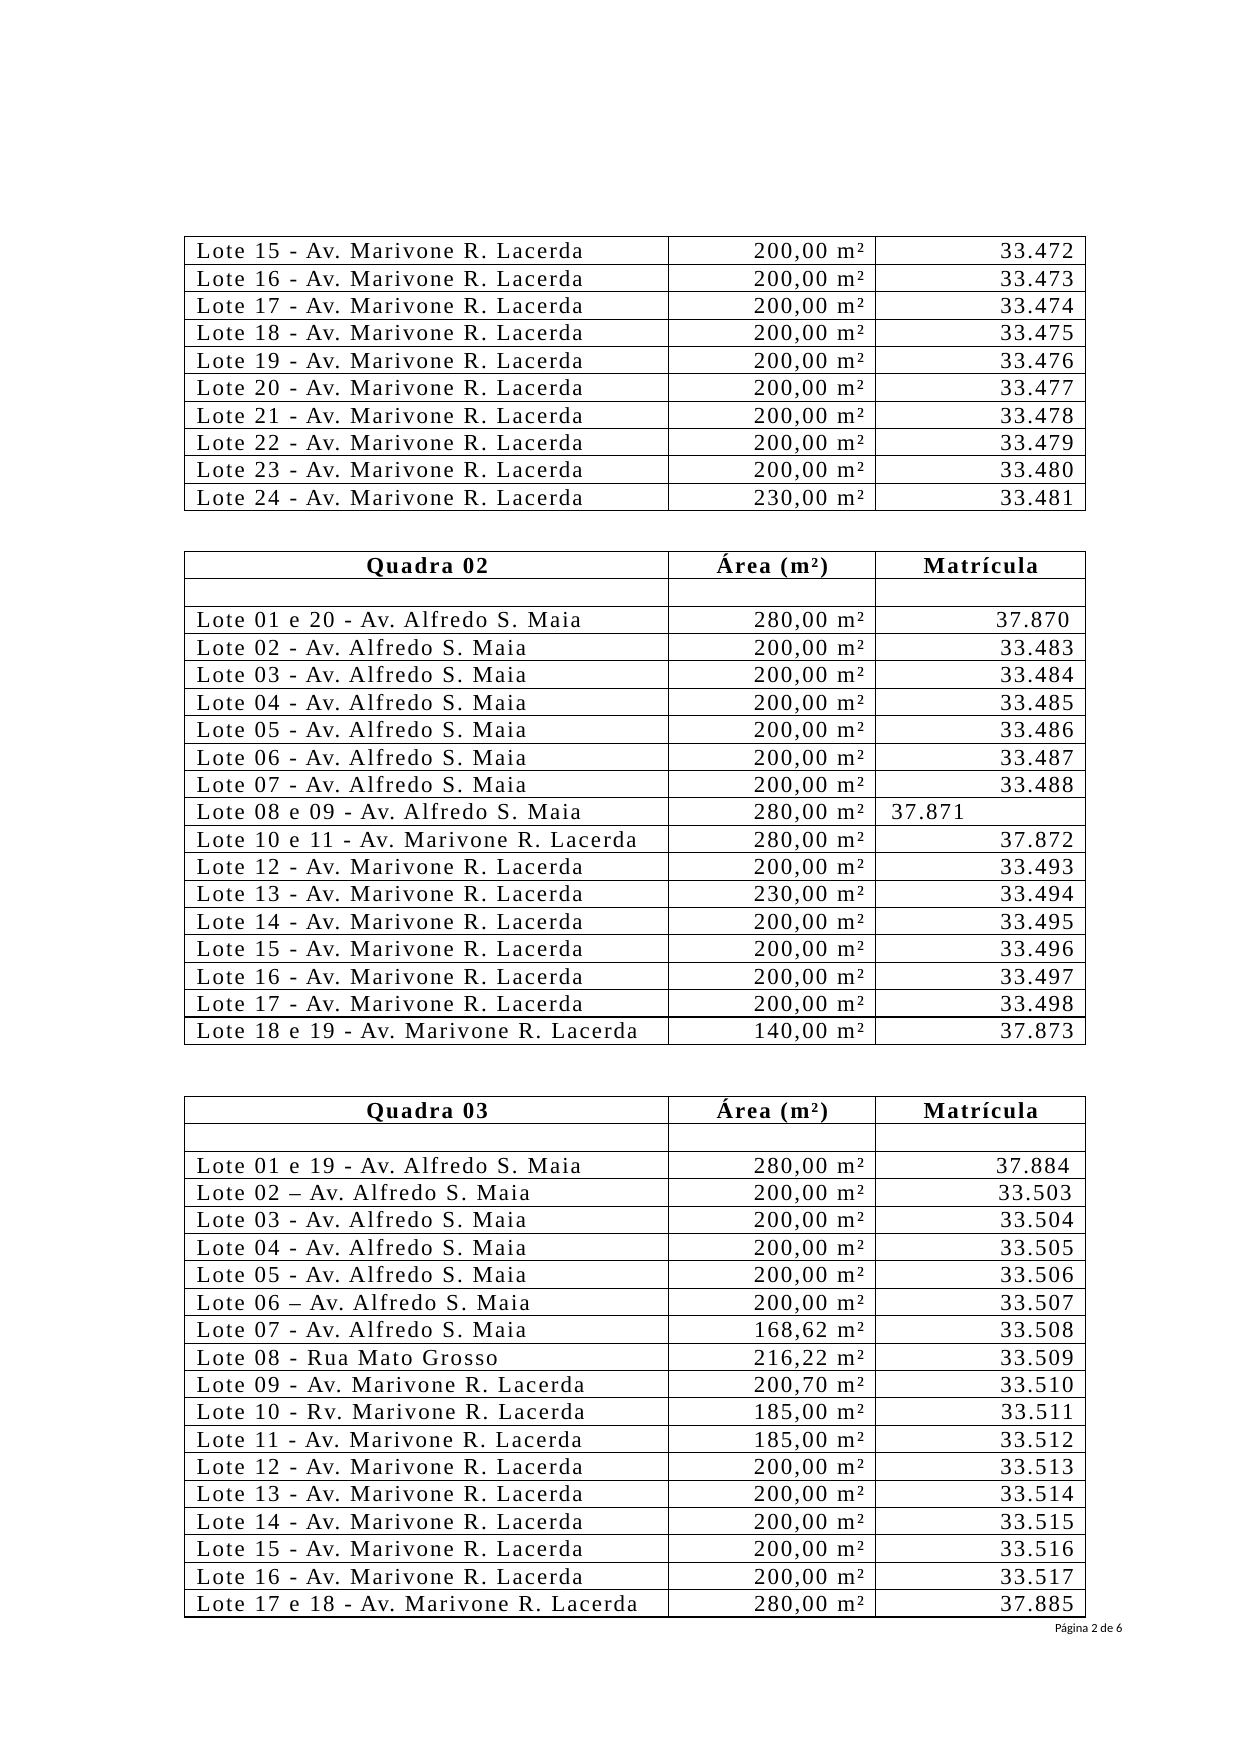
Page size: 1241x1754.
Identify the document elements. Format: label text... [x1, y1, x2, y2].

table_cell [669, 1124, 875, 1151]
table_cell 200,00 m² [669, 853, 875, 879]
table_cell 168,62 m² [669, 1316, 875, 1342]
table_cell 33.515 [876, 1508, 1085, 1534]
table_cell 200,00 m² [669, 237, 875, 264]
table_cell Lote 20 - Av. Marivone R. Lacerda [185, 374, 668, 401]
table_cell 33.508 [876, 1316, 1085, 1342]
table_cell 33.494 [876, 881, 1085, 907]
table_cell 200,00 m² [669, 1261, 875, 1288]
table_cell 33.512 [876, 1426, 1085, 1452]
table_cell Lote 07 - Av. Alfredo S. Maia [185, 1316, 668, 1342]
table_cell Lote 05 - Av. Alfredo S. Maia [185, 716, 668, 742]
table_header Área (m²) [669, 1097, 875, 1123]
table_cell 33.495 [876, 908, 1085, 934]
table_cell 200,00 m² [669, 634, 875, 660]
table_cell 33.503 [876, 1179, 1085, 1206]
table_header Quadra 02 [185, 552, 668, 578]
table_cell [185, 1124, 668, 1151]
table_cell 200,00 m² [669, 744, 875, 770]
table_cell Lote 16 - Av. Marivone R. Lacerda [185, 265, 668, 291]
table_cell Lote 15 - Av. Marivone R. Lacerda [185, 935, 668, 962]
table_cell Lote 10 e 11 - Av. Marivone R. Lacerda [185, 826, 668, 852]
table_cell 200,00 m² [669, 1207, 875, 1233]
table_cell 280,00 m² [669, 607, 875, 633]
table_cell 33.487 [876, 744, 1085, 770]
table_cell Lote 09 - Av. Marivone R. Lacerda [185, 1371, 668, 1397]
table_cell 33.510 [876, 1371, 1085, 1397]
table_cell 33.509 [876, 1344, 1085, 1370]
table_cell 37.884 [876, 1152, 1085, 1178]
table_cell Lote 14 - Av. Marivone R. Lacerda [185, 1508, 668, 1534]
table_cell Lote 03 - Av. Alfredo S. Maia [185, 1207, 668, 1233]
table_cell 200,00 m² [669, 374, 875, 401]
table_cell 33.479 [876, 429, 1085, 455]
table_cell 33.480 [876, 456, 1085, 483]
table_cell Lote 08 e 09 - Av. Alfredo S. Maia [185, 798, 668, 825]
table_cell [876, 579, 1085, 606]
table_cell 200,00 m² [669, 1535, 875, 1562]
table_cell Lote 06 - Av. Alfredo S. Maia [185, 744, 668, 770]
table_cell 33.517 [876, 1563, 1085, 1589]
table_cell 200,00 m² [669, 1508, 875, 1534]
table_cell 33.477 [876, 374, 1085, 401]
table_cell Lote 23 - Av. Marivone R. Lacerda [185, 456, 668, 483]
table_cell 200,00 m² [669, 292, 875, 318]
table_cell 33.505 [876, 1234, 1085, 1260]
table_cell [185, 579, 668, 606]
table_cell 230,00 m² [669, 881, 875, 907]
table_cell 280,00 m² [669, 1152, 875, 1178]
table_cell Lote 17 - Av. Marivone R. Lacerda [185, 292, 668, 318]
table_cell Lote 22 - Av. Marivone R. Lacerda [185, 429, 668, 455]
table_cell Lote 02 – Av. Alfredo S. Maia [185, 1179, 668, 1206]
table_cell Lote 19 - Av. Marivone R. Lacerda [185, 347, 668, 373]
table_cell Lote 24 - Av. Marivone R. Lacerda [185, 484, 668, 510]
table_cell Lote 04 - Av. Alfredo S. Maia [185, 689, 668, 715]
table_cell 280,00 m² [669, 1590, 875, 1616]
table_cell 33.493 [876, 853, 1085, 879]
table_cell 33.507 [876, 1289, 1085, 1315]
table_cell Lote 06 – Av. Alfredo S. Maia [185, 1289, 668, 1315]
table_cell 200,00 m² [669, 1234, 875, 1260]
table_cell 37.872 [876, 826, 1085, 852]
table_cell 33.485 [876, 689, 1085, 715]
table_cell 33.484 [876, 661, 1085, 688]
table_cell 200,00 m² [669, 935, 875, 962]
table_cell 200,00 m² [669, 429, 875, 455]
table_cell 200,00 m² [669, 347, 875, 373]
table_cell 33.516 [876, 1535, 1085, 1562]
table_cell [876, 1124, 1085, 1151]
table_cell 200,00 m² [669, 1563, 875, 1589]
table_cell 33.472 [876, 237, 1085, 264]
table_cell Lote 12 - Av. Marivone R. Lacerda [185, 1453, 668, 1479]
table_cell 33.513 [876, 1453, 1085, 1479]
table_cell Lote 01 e 20 - Av. Alfredo S. Maia [185, 607, 668, 633]
table_cell Lote 21 - Av. Marivone R. Lacerda [185, 402, 668, 428]
table_cell 200,00 m² [669, 661, 875, 688]
table_cell 200,00 m² [669, 963, 875, 989]
table_cell 33.514 [876, 1481, 1085, 1507]
table_cell 33.486 [876, 716, 1085, 742]
table_cell 200,00 m² [669, 689, 875, 715]
table_cell 33.478 [876, 402, 1085, 428]
table_cell Lote 11 - Av. Marivone R. Lacerda [185, 1426, 668, 1452]
table_cell Lote 01 e 19 - Av. Alfredo S. Maia [185, 1152, 668, 1178]
table_cell Lote 05 - Av. Alfredo S. Maia [185, 1261, 668, 1288]
table_cell 33.474 [876, 292, 1085, 318]
table_cell 200,00 m² [669, 1289, 875, 1315]
table_cell 33.476 [876, 347, 1085, 373]
table_cell 216,22 m² [669, 1344, 875, 1370]
table_cell Lote 02 - Av. Alfredo S. Maia [185, 634, 668, 660]
table_header Quadra 03 [185, 1097, 668, 1123]
table_cell 280,00 m² [669, 798, 875, 825]
table_cell 200,00 m² [669, 908, 875, 934]
table_cell Lote 18 - Av. Marivone R. Lacerda [185, 320, 668, 346]
table_header Matrícula [876, 552, 1085, 578]
table_cell 185,00 m² [669, 1398, 875, 1425]
table_cell 33.488 [876, 771, 1085, 797]
table_cell 33.497 [876, 963, 1085, 989]
table_cell 200,00 m² [669, 1179, 875, 1206]
table_cell Lote 04 - Av. Alfredo S. Maia [185, 1234, 668, 1260]
table_cell 33.504 [876, 1207, 1085, 1233]
table_cell 185,00 m² [669, 1426, 875, 1452]
table_cell Lote 15 - Av. Marivone R. Lacerda [185, 237, 668, 264]
table_cell 33.498 [876, 990, 1085, 1016]
table_cell 37.871 [876, 798, 1085, 825]
table_cell 33.475 [876, 320, 1085, 346]
table_cell [669, 579, 875, 606]
table_cell 37.885 [876, 1590, 1085, 1616]
table_cell Lote 17 - Av. Marivone R. Lacerda [185, 990, 668, 1016]
table_cell 280,00 m² [669, 826, 875, 852]
table_cell 33.511 [876, 1398, 1085, 1425]
table_cell 200,70 m² [669, 1371, 875, 1397]
table_cell 37.870 [876, 607, 1085, 633]
table_cell 200,00 m² [669, 265, 875, 291]
table_cell 140,00 m² [669, 1018, 875, 1044]
table_cell Lote 14 - Av. Marivone R. Lacerda [185, 908, 668, 934]
table_cell 200,00 m² [669, 1453, 875, 1479]
table_cell 200,00 m² [669, 320, 875, 346]
table_cell 200,00 m² [669, 990, 875, 1016]
table_cell 33.496 [876, 935, 1085, 962]
table_cell Lote 16 - Av. Marivone R. Lacerda [185, 963, 668, 989]
table_cell Lote 10 - Rv. Marivone R. Lacerda [185, 1398, 668, 1425]
table_cell 33.473 [876, 265, 1085, 291]
table_cell Lote 08 - Rua Mato Grosso [185, 1344, 668, 1370]
table_cell Lote 13 - Av. Marivone R. Lacerda [185, 1481, 668, 1507]
table_cell 33.483 [876, 634, 1085, 660]
table_cell 200,00 m² [669, 771, 875, 797]
table_cell Lote 12 - Av. Marivone R. Lacerda [185, 853, 668, 879]
table_cell Lote 18 e 19 - Av. Marivone R. Lacerda [185, 1018, 668, 1044]
table_cell Lote 13 - Av. Marivone R. Lacerda [185, 881, 668, 907]
table_cell 200,00 m² [669, 1481, 875, 1507]
table_cell Lote 16 - Av. Marivone R. Lacerda [185, 1563, 668, 1589]
table_cell 33.506 [876, 1261, 1085, 1288]
table_cell 33.481 [876, 484, 1085, 510]
table_header Matrícula [876, 1097, 1085, 1123]
table_header Área (m²) [669, 552, 875, 578]
table_cell Lote 07 - Av. Alfredo S. Maia [185, 771, 668, 797]
table_cell Lote 03 - Av. Alfredo S. Maia [185, 661, 668, 688]
table_cell 200,00 m² [669, 716, 875, 742]
table_cell Lote 15 - Av. Marivone R. Lacerda [185, 1535, 668, 1562]
table_cell 200,00 m² [669, 402, 875, 428]
table_cell 200,00 m² [669, 456, 875, 483]
table_cell Lote 17 e 18 - Av. Marivone R. Lacerda [185, 1590, 668, 1616]
table_cell 230,00 m² [669, 484, 875, 510]
table_cell 37.873 [876, 1018, 1085, 1044]
